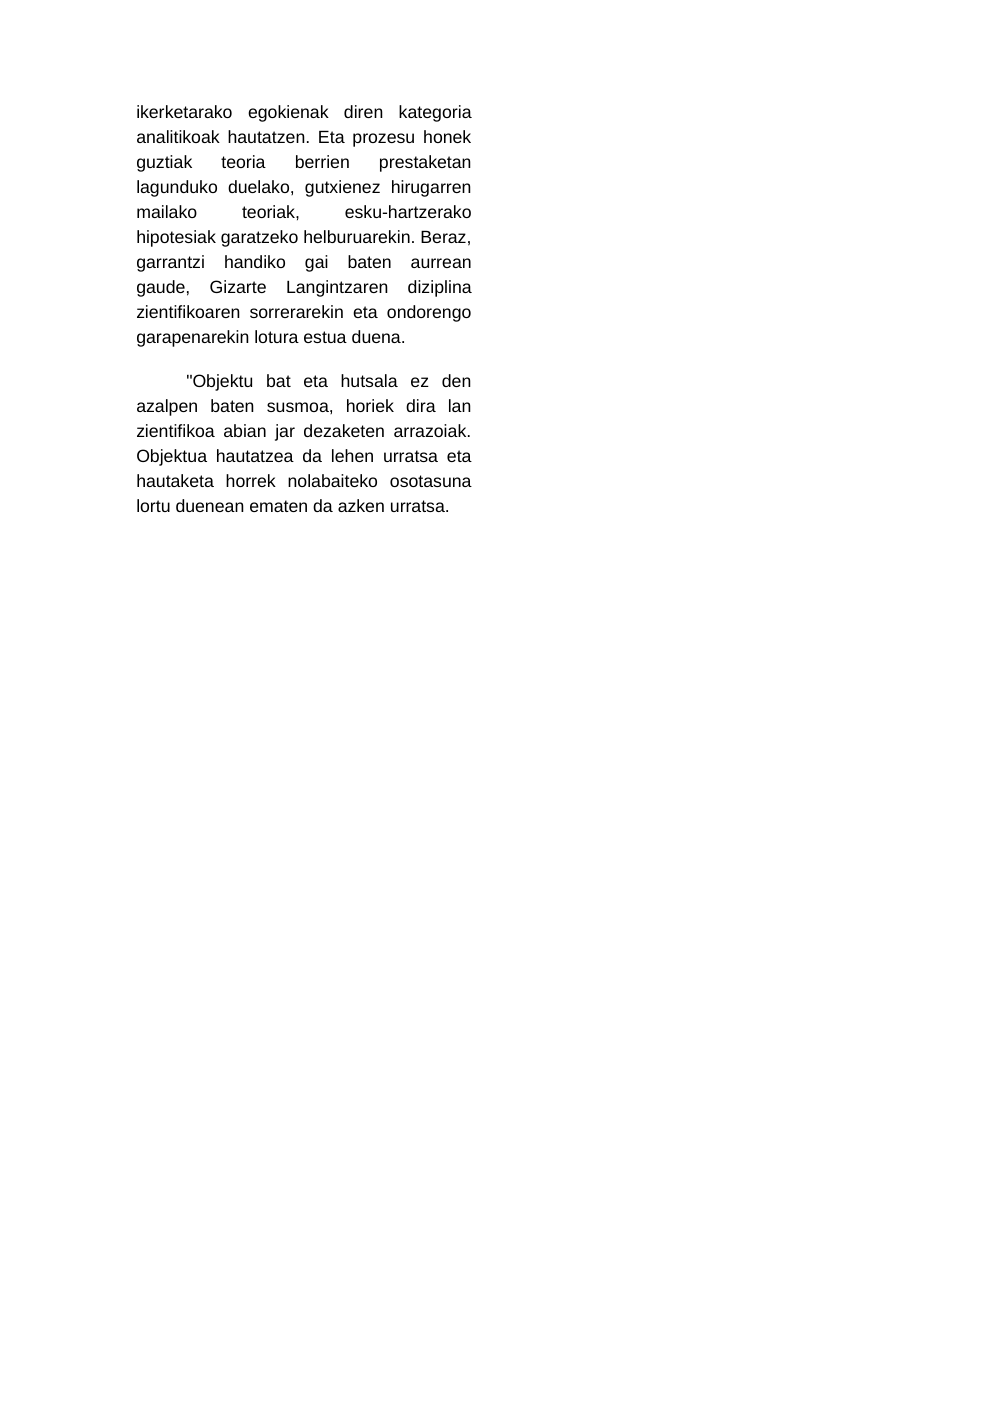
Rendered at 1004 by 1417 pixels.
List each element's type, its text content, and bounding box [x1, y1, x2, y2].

text ikerketarako egokienak diren kategoria analitikoak hautatzen. Eta prozesu honek guztiak teoria berrien prestaketan lagunduko duelako, gutxienez hirugarren mailako teoriak, esku-hartzerako hipotesiak garatzeko helburuarekin. Beraz, garrantzi handiko gai baten aurrean gaude, Gizarte Langintzaren diziplina zientifikoaren sorrerarekin eta ondorengo garapenarekin lotura estua duena. [136, 98, 472, 348]
text "Objektu bat eta hutsala ez den azalpen baten susmoa, horiek dira lan zientifikoa abian jar dezaketen arrazoiak. Objektua hautatzea da lehen urratsa eta hautaketa horrek nolabaiteko osotasuna lortu duenean ematen da azken urratsa. [136, 367, 472, 517]
